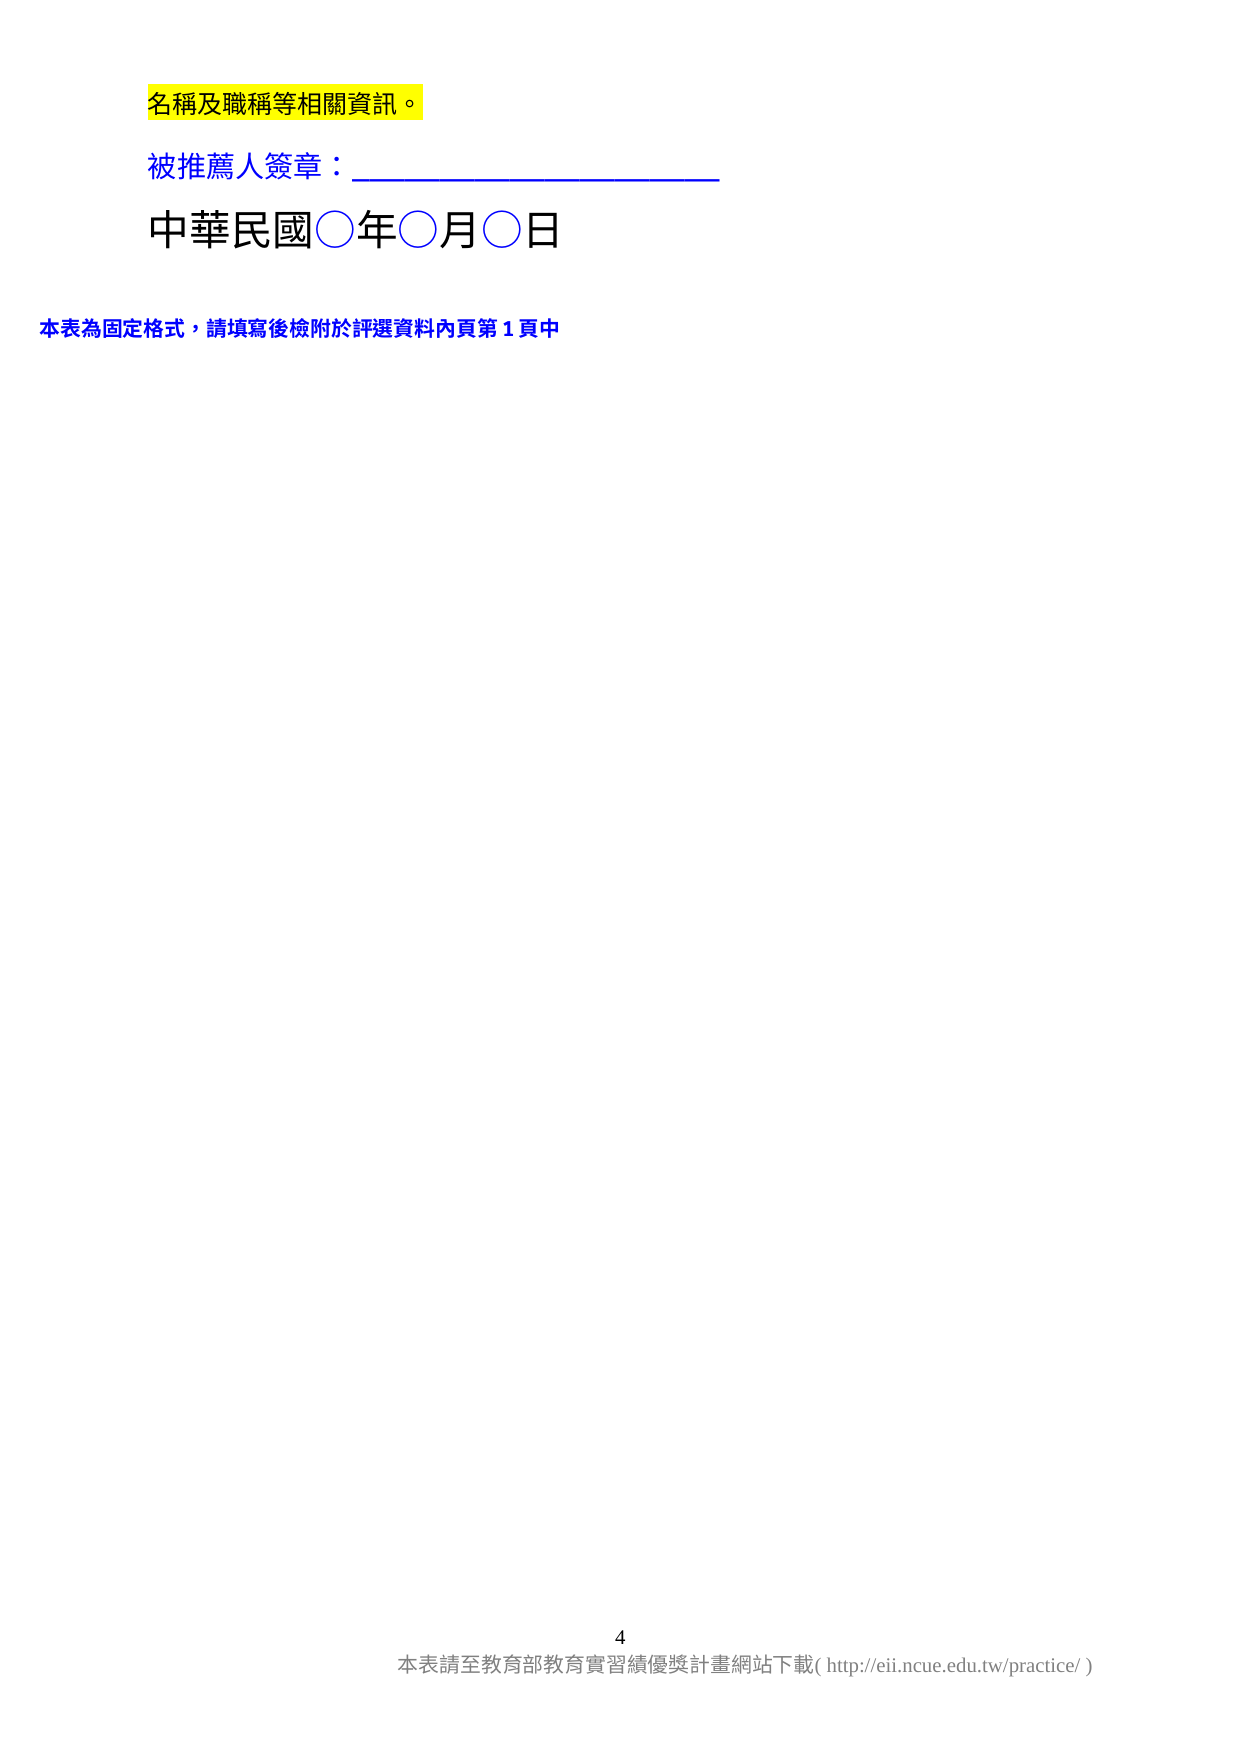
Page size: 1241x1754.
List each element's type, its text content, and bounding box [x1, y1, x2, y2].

text 中華民國○年○月○日 [148, 186, 1092, 248]
text 名稱及職稱等相關資訊。 [148, 61, 1092, 123]
text 本表為固定格式，請填寫後檢附於評選資料內頁第1頁中 [39, 315, 561, 342]
text 被推薦人簽章：_____________________ [148, 123, 1092, 186]
text [24, 307, 576, 360]
